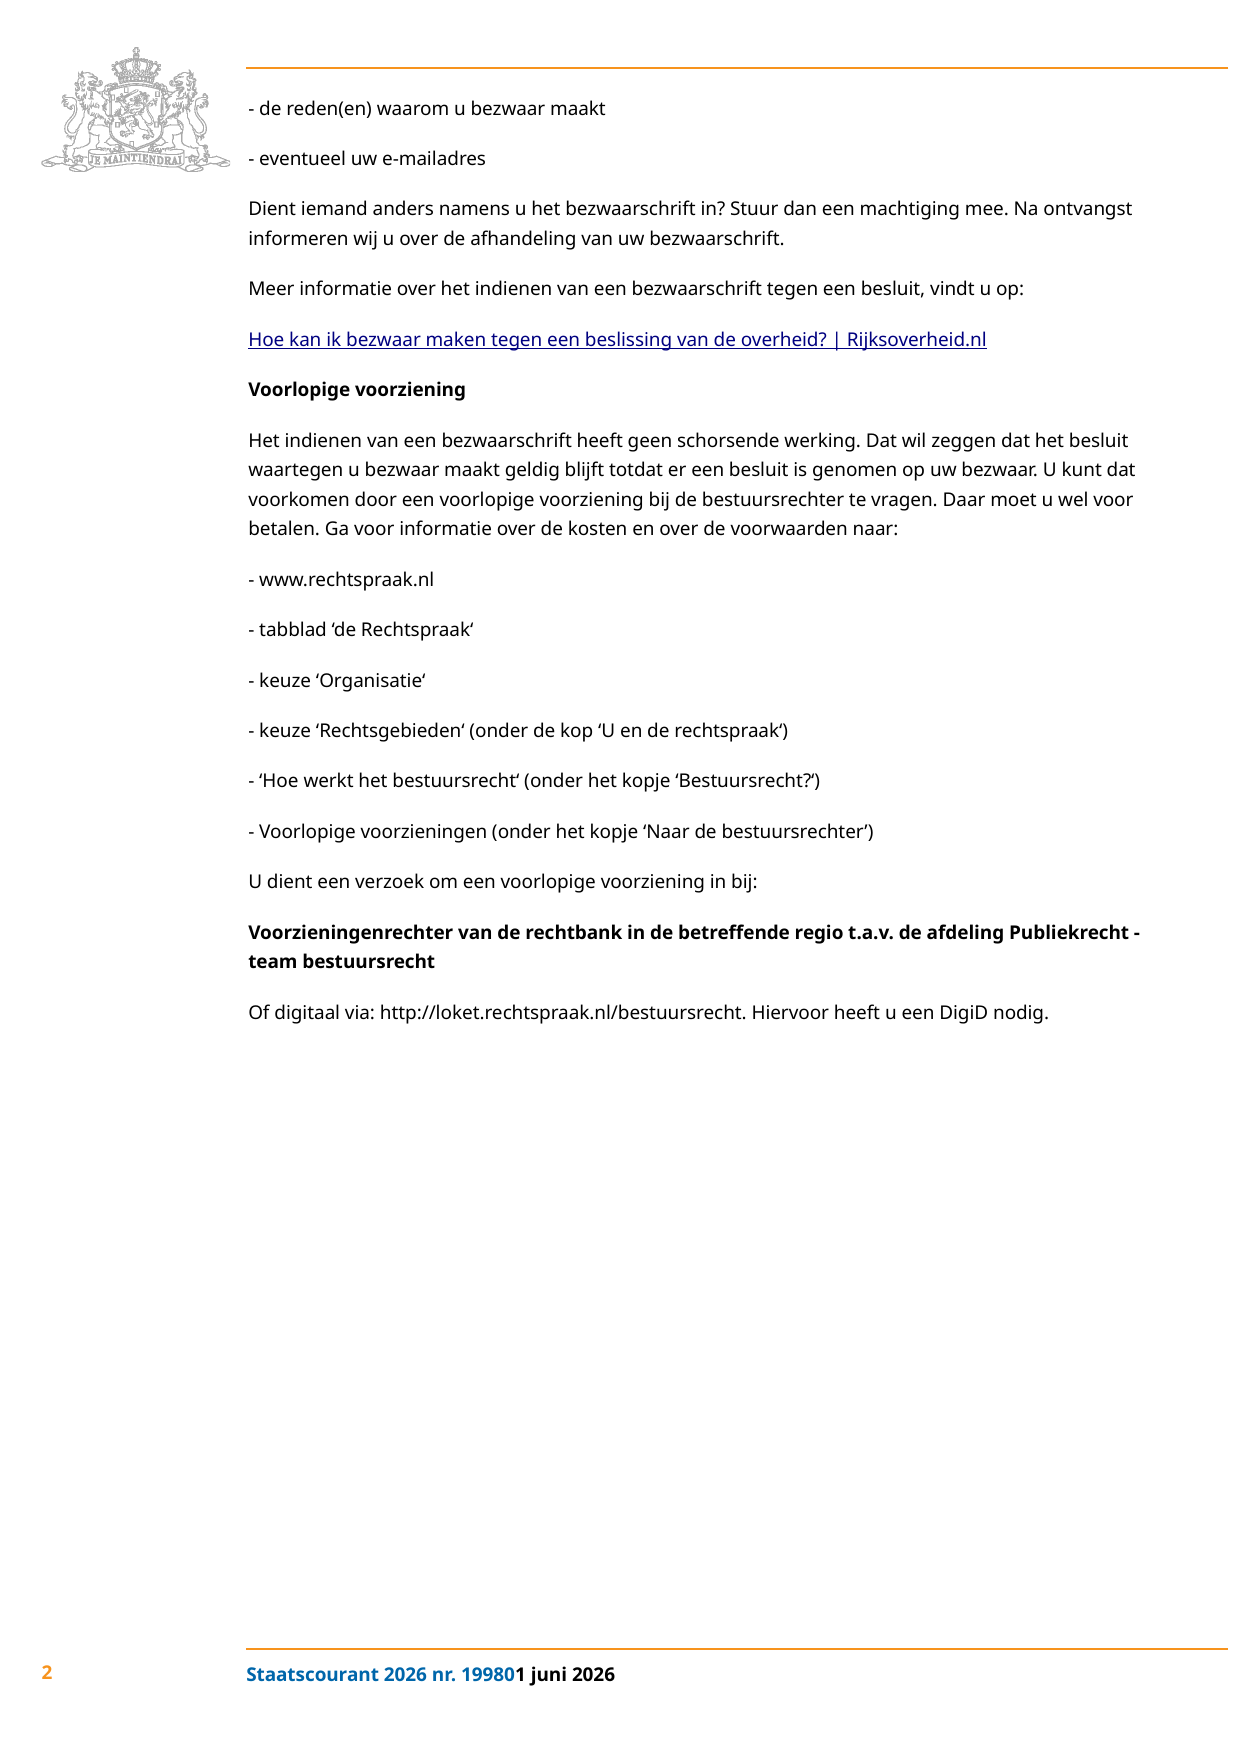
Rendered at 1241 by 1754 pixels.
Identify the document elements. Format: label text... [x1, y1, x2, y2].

text Voorlopige voorziening [248, 376, 1152, 402]
text - www.rechtspraak.nl [248, 566, 1152, 592]
text Het indienen van een bezwaarschrift heeft geen schorsende werking. Dat wil zeggen dat het besluit waartegen u bezwaar maakt geldig blijft totdat er een besluit is genomen op uw bezwaar. U kunt dat voorkomen door een voorlopige voorziening bij de bestuursrechter te vragen. Daar moet u wel voor betalen. Ga voor informatie over de kosten en over de voorwaarden naar: [248, 427, 1152, 541]
text - eventueel uw e-mailadres [248, 145, 1152, 171]
text Meer informatie over het indienen van een bezwaarschrift tegen een besluit, vindt u op: [248, 276, 1152, 301]
picture [41, 47, 231, 172]
text Of digitaal via: http://loket.rechtspraak.nl/bestuursrecht. Hiervoor heeft u een DigiD nodig. [248, 999, 1152, 1025]
text Dient iemand anders namens u het bezwaarschrift in? Stuur dan een machtiging mee. Na ontvangst informeren wij u over de afhandeling van uw bezwaarschrift. [248, 196, 1152, 251]
text Hoe kan ik bezwaar maken tegen een beslissing van de overheid? | Rijksoverheid.nl [248, 326, 1152, 352]
text - keuze ‘Rechtsgebieden‘ (onder de kop ‘U en de rechtspraak‘) [248, 717, 1152, 743]
text - keuze ‘Organisatie‘ [248, 667, 1152, 693]
text - de reden(en) waarom u bezwaar maakt [248, 95, 1152, 121]
text - Voorlopige voorzieningen (onder het kopje ‘Naar de bestuursrechter’) [248, 818, 1152, 844]
text U dient een verzoek om een voorlopige voorziening in bij: [248, 868, 1152, 894]
text Voorzieningenrechter van de rechtbank in de betreffende regio t.a.v. de afdeling Publiekrecht - team bestuursrecht [248, 919, 1152, 974]
text - tabblad ‘de Rechtspraak‘ [248, 616, 1152, 642]
text - ‘Hoe werkt het bestuursrecht‘ (onder het kopje ‘Bestuursrecht?‘) [248, 768, 1152, 793]
